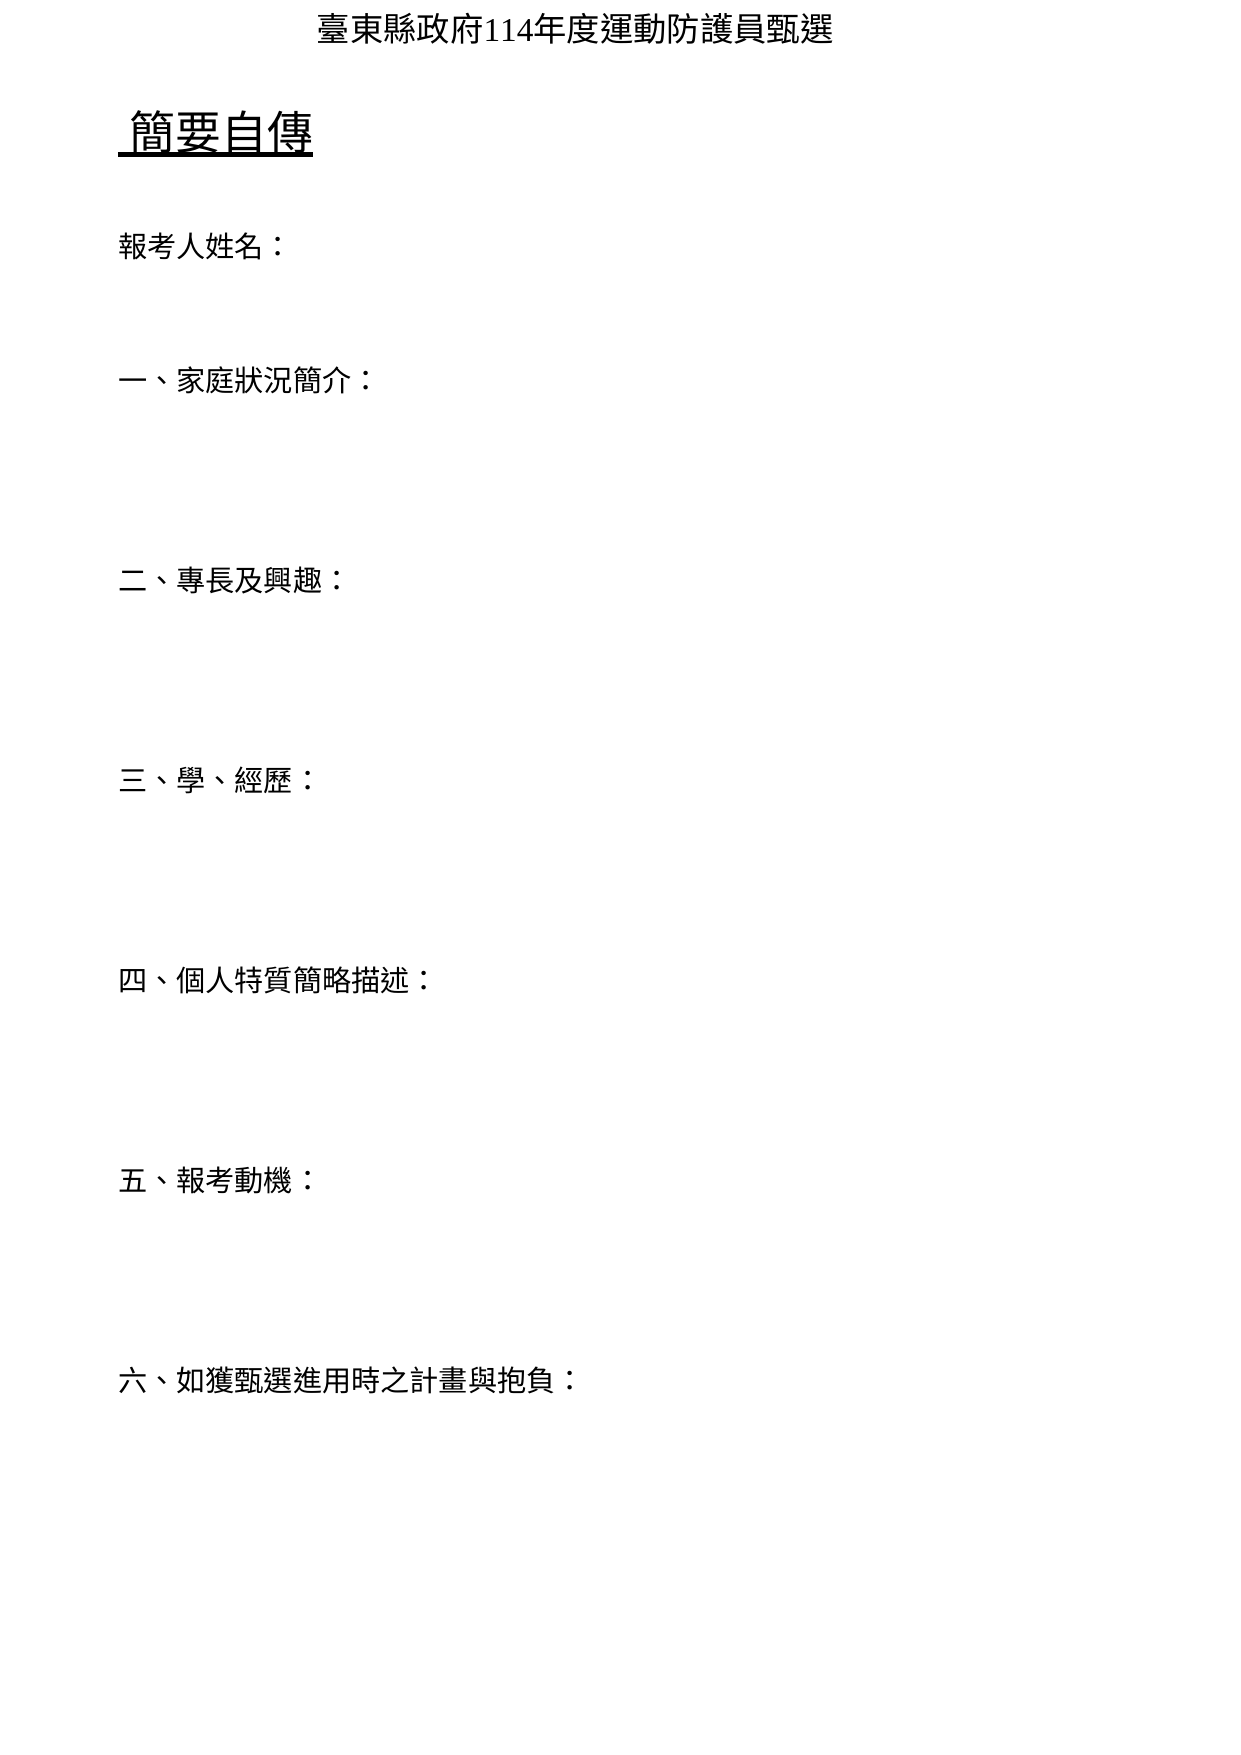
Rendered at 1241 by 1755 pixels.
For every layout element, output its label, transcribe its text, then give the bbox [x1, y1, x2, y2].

text 臺東縣政府114年度運動防護員甄選 [56, 2, 1094, 51]
text 四、個人特質簡略描述： [118, 957, 1107, 1000]
text 二、專長及興趣： [118, 557, 1107, 599]
subtitle 報考人姓名： [118, 223, 1107, 266]
text 簡要自傳 [118, 96, 1107, 163]
text 五、報考動機： [118, 1158, 1107, 1200]
text 一、家庭狀況簡介： [118, 357, 1107, 399]
text 三、學、經歷： [118, 757, 1107, 800]
text 六、如獲甄選進用時之計畫與抱負： [118, 1358, 1107, 1400]
